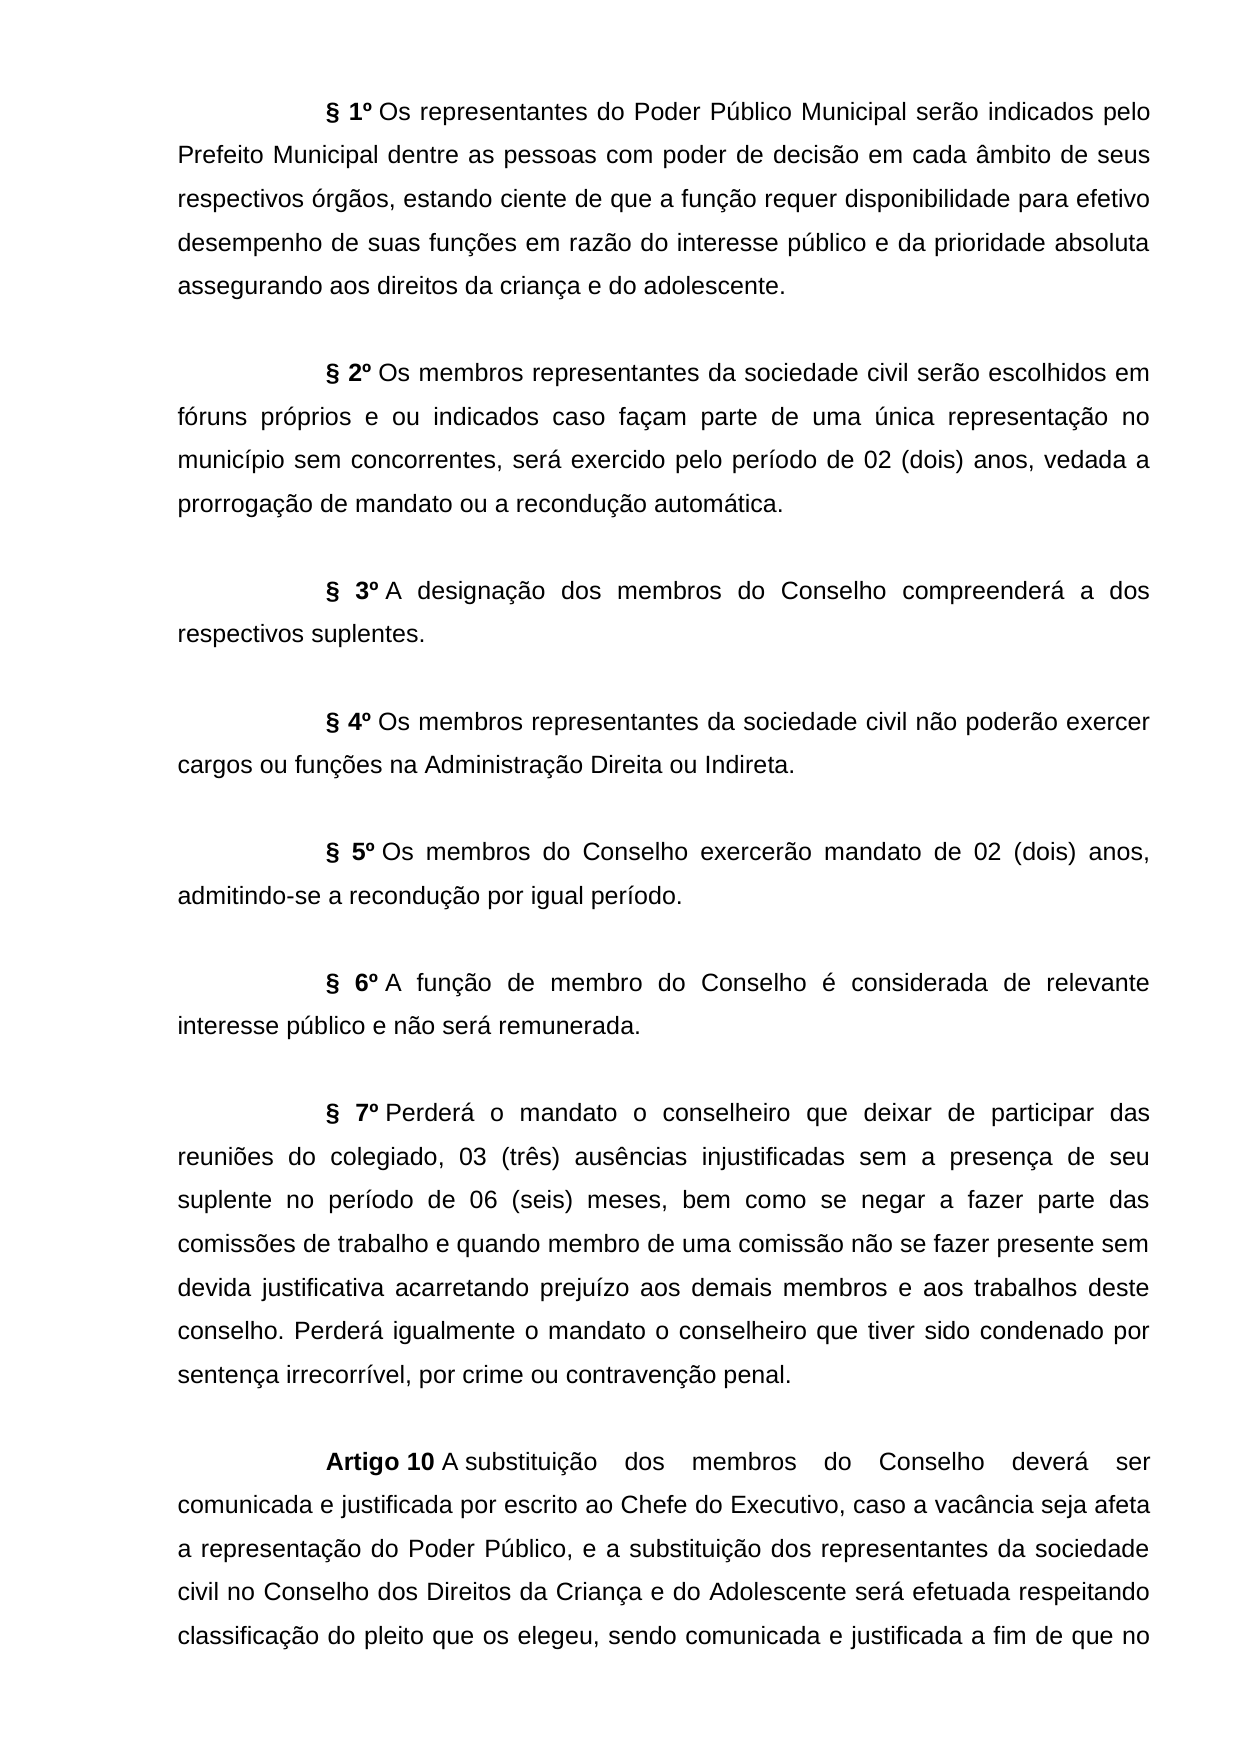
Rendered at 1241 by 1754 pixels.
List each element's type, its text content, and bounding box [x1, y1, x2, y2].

text § 6º A função de membro do Conselho é considerada de relevante interesse público e não será remunerada. [177, 968, 1152, 1040]
text Artigo 10 A substituição dos membros do Conselho deverá ser comunicada e justificada por escrito ao Chefe do Executivo, caso a vacância seja afeta a representação do Poder Público, e a substituição dos representantes da sociedade civil no Conselho dos Direitos da Criança e do Adolescente será efetuada respeitando classificação do pleito que os elegeu, sendo comunicada e justificada a fim de que no [177, 1447, 1152, 1650]
text § 7º Perderá o mandato o conselheiro que deixar de participar das reuniões do colegiado, 03 (três) ausências injustificadas sem a presença de seu suplente no período de 06 (seis) meses, bem como se negar a fazer parte das comissões de trabalho e quando membro de uma comissão não se fazer presente sem devida justificativa acarretando prejuízo aos demais membros e aos trabalhos deste conselho. Perderá igualmente o mandato o conselheiro que tiver sido condenado por sentença irrecorrível, por crime ou contravenção penal. [177, 1098, 1152, 1389]
text § 1º Os representantes do Poder Público Municipal serão indicados pelo Prefeito Municipal dentre as pessoas com poder de decisão em cada âmbito de seus respectivos órgãos, estando ciente de que a função requer disponibilidade para efetivo desempenho de suas funções em razão do interesse público e da prioridade absoluta assegurando aos direitos da criança e do adolescente. [177, 97, 1152, 300]
text § 2º Os membros representantes da sociedade civil serão escolhidos em fóruns próprios e ou indicados caso façam parte de uma única representação no município sem concorrentes, será exercido pelo período de 02 (dois) anos, vedada a prorrogação de mandato ou a recondução automática. [177, 358, 1152, 518]
text § 5º Os membros do Conselho exercerão mandato de 02 (dois) anos, admitindo-se a recondução por igual período. [177, 837, 1152, 910]
text § 4º Os membros representantes da sociedade civil não poderão exercer cargos ou funções na Administração Direita ou Indireta. [177, 706, 1152, 779]
text § 3º A designação dos membros do Conselho compreenderá a dos respectivos suplentes. [177, 576, 1152, 648]
